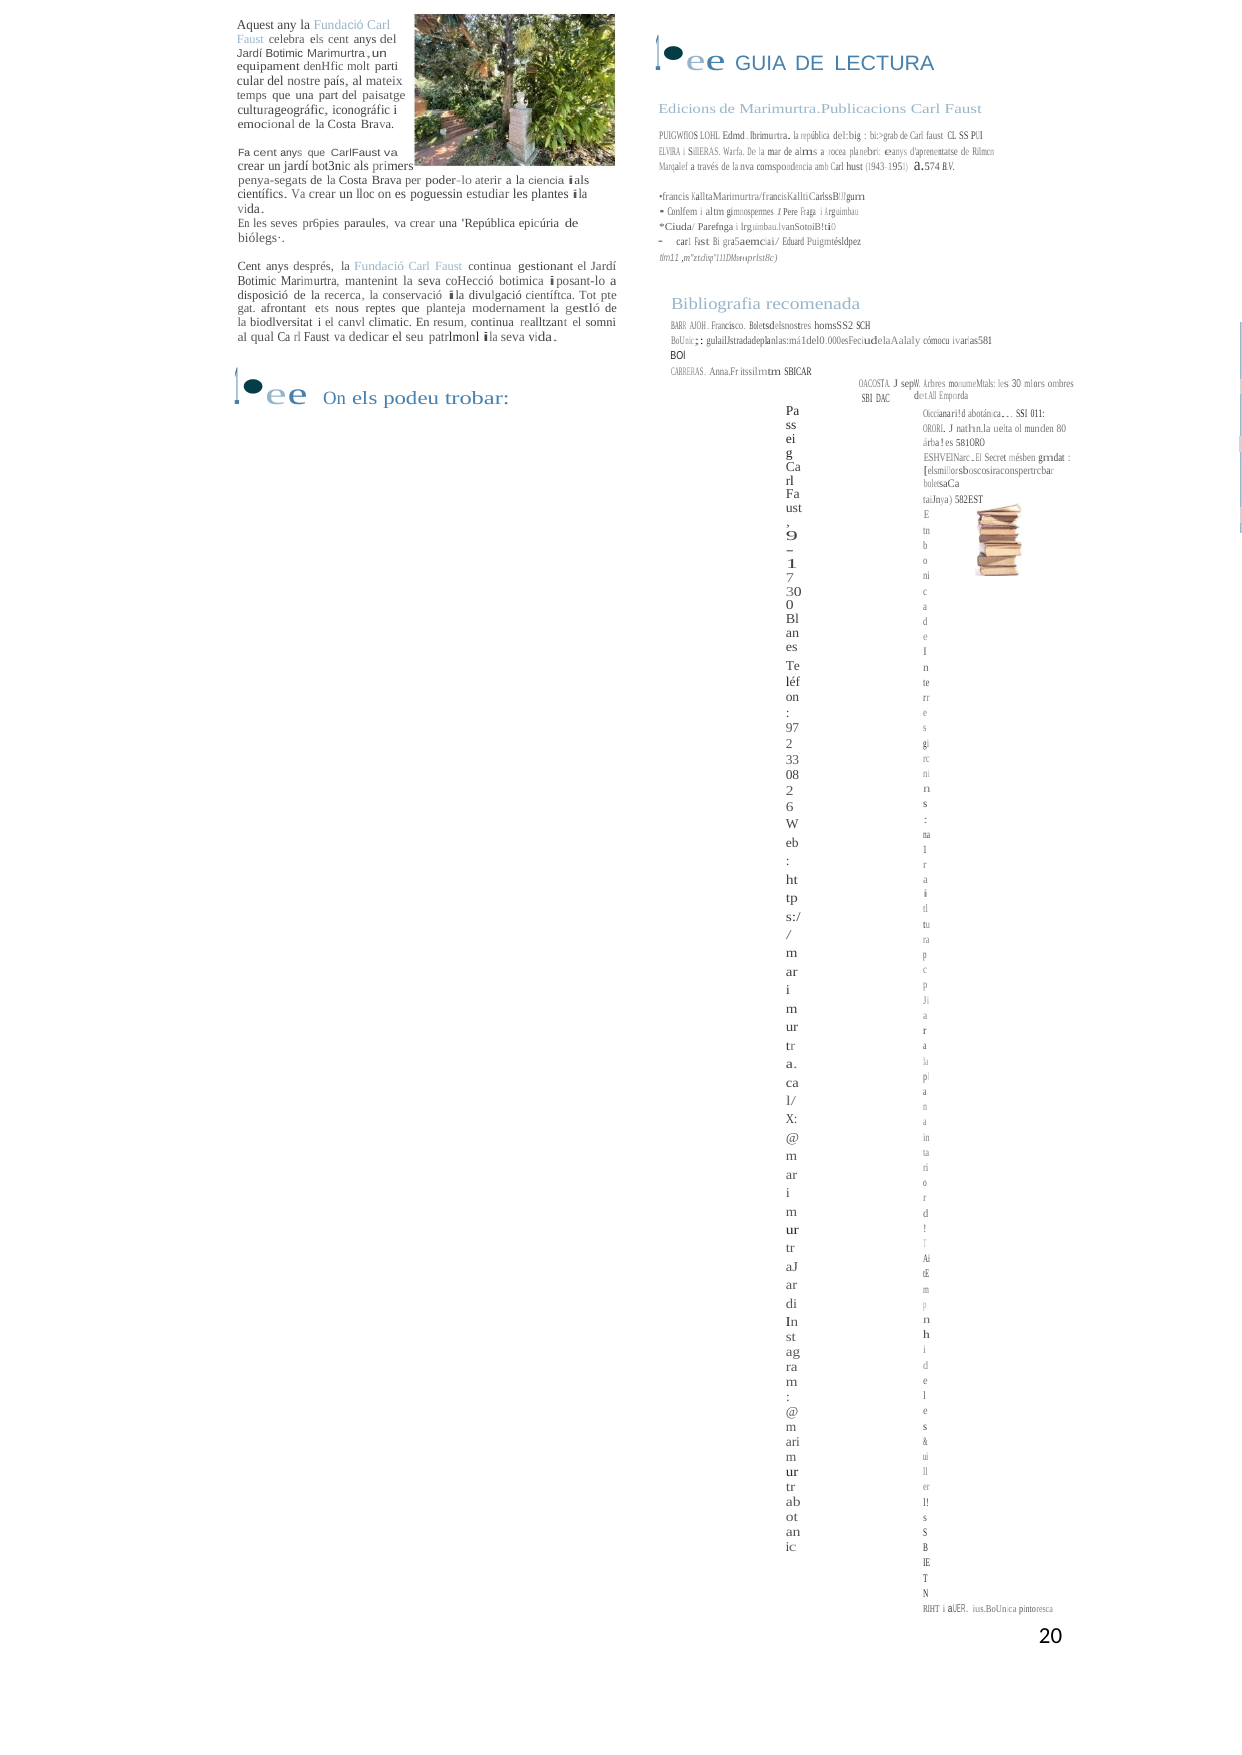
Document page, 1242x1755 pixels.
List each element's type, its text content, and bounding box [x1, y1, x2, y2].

text OACOSTA. J sep [654, 378, 913, 390]
text ELVIRA i SillERAS. Warfa. De la mar de alms a rocea planebri: eanys d'aprenentatse de Rilmcn [659, 144, 1083, 156]
text culturageográfic, iconográfic i [237, 102, 413, 117]
text biólegs·. [238, 230, 618, 245]
text Web: https://marimurtra.cal/ X: @marimurtraJardi [786, 816, 800, 1311]
text · car1 Fast Bi gra5aemciai/ Eduard Puigmtésldpez [654, 235, 1083, 248]
text Oiccianari!d abotánica... SSI 011: [923, 407, 1083, 420]
text *Ciuda/ Parefnga i lrguimbau.lvanSotoiB!tiO [659, 221, 1083, 233]
text RlHT i aUER. ius.BoUnica pintoresca [923, 1602, 1083, 1615]
text Etn bo nica de In terres gircnins :na1 ra itltura pcpJiar a la plana intarior d!TAitEmpnh ideles &uillerl!s SBIETN [923, 508, 930, 1600]
text ESHVElNarc.EI Secret mésben gmdat : [elsmillorsboscosiraconspertrcbar boletsaCa­ [923, 451, 1083, 490]
text ORORI. J nathn.la uelta ol munden 80 árba!es 581ORO [923, 422, 1083, 449]
text penya-segats de la Costa Brava per poder-lo aterir a la ciencia ials [238, 173, 618, 187]
text BOl [670, 349, 1083, 362]
text Instagram: @marim urtrabotanic [786, 1314, 800, 1554]
text crear un jardí bot3nic als primers [237, 158, 618, 173]
text Passeig Carl Faust, 9-17300 Blanes [786, 405, 802, 654]
text Teléfon: 972 33 08 26 [786, 658, 800, 814]
text 1•ee On els podeu trobar: [234, 352, 618, 396]
text Bibliografia recomenada [671, 294, 1083, 313]
text tlm11 ,m"ztdisp"111DMsf!lprlst8c) [659, 251, 1083, 263]
text Cent anys després, la Fundació Carl Faust continua gestionant el Jardí Botimic Marimurtra, mantenint la seva coHecció botimica iposant-lo a disposició de la recerca, la conservació ila divulgació científtca. Tot pte­ gat. afrontant ets nous reptes que planteja modernament la gestló de la biodlversitat i el canvl climatic. En resum, continua realltzant el somni al qual Ca rl Faust va dedicar el seu patrlmonl ila seva vida. [237, 259, 617, 344]
text • Conlfem i altm gimnospermes 1Pere Fraga i Arguimbau [659, 205, 1083, 218]
text Fa cent anys que CarlFaust va [238, 146, 413, 158]
text •francis KalltaMarimurtra/francisKalltiCarlssB!JI'gum [659, 189, 1083, 203]
text 1•ee GUIA DE LECTURA [655, 22, 1083, 81]
text W. Arbres monumeMtals: les 30 mlors ombres detAll Emporda [914, 378, 1083, 402]
text Edicions de Marimurtra.Publicacions Carl Faust [658, 100, 1083, 116]
text BoUnic;: gulailJstradadeplanlas:má1del0.000esFeciudelaAalaly cómocu ivarlas581 [671, 334, 1083, 347]
text científics. Va crear un lloc on es poguessin estudiar les plantes ila vida. [237, 187, 618, 217]
text PUIGWflOS LOHL Edmd.lbrimurtra. la república del:big : bi:>grab de Carl faust CL SS PUl [659, 129, 1083, 142]
text SBI DAC [654, 391, 889, 405]
text taiJnya) 582EST [923, 492, 1083, 506]
text emocional de la Costa Brava. [237, 117, 413, 131]
text Marqalef a través de la nva comspondencia amb Carl hust (1943-1951) a.574 B.V. [659, 156, 1083, 174]
text BARR AJOH.Francisco. Boletsdelsnostres homsSS2 SCH [671, 318, 1083, 332]
text En les seves pr6pies paraules, va crear una 'República epicúria de [238, 217, 618, 230]
text Aquest any la Fundació Carl Faust celebra els cent anys del Jardí Botimic Marimurtra,un equipament denHfic molt parti­ cular del nostre país, al mateix temps que una part del paisatge [237, 17, 411, 102]
text CARRERAS. Anna.Fr itssilmtm SBICAR [671, 365, 1083, 378]
